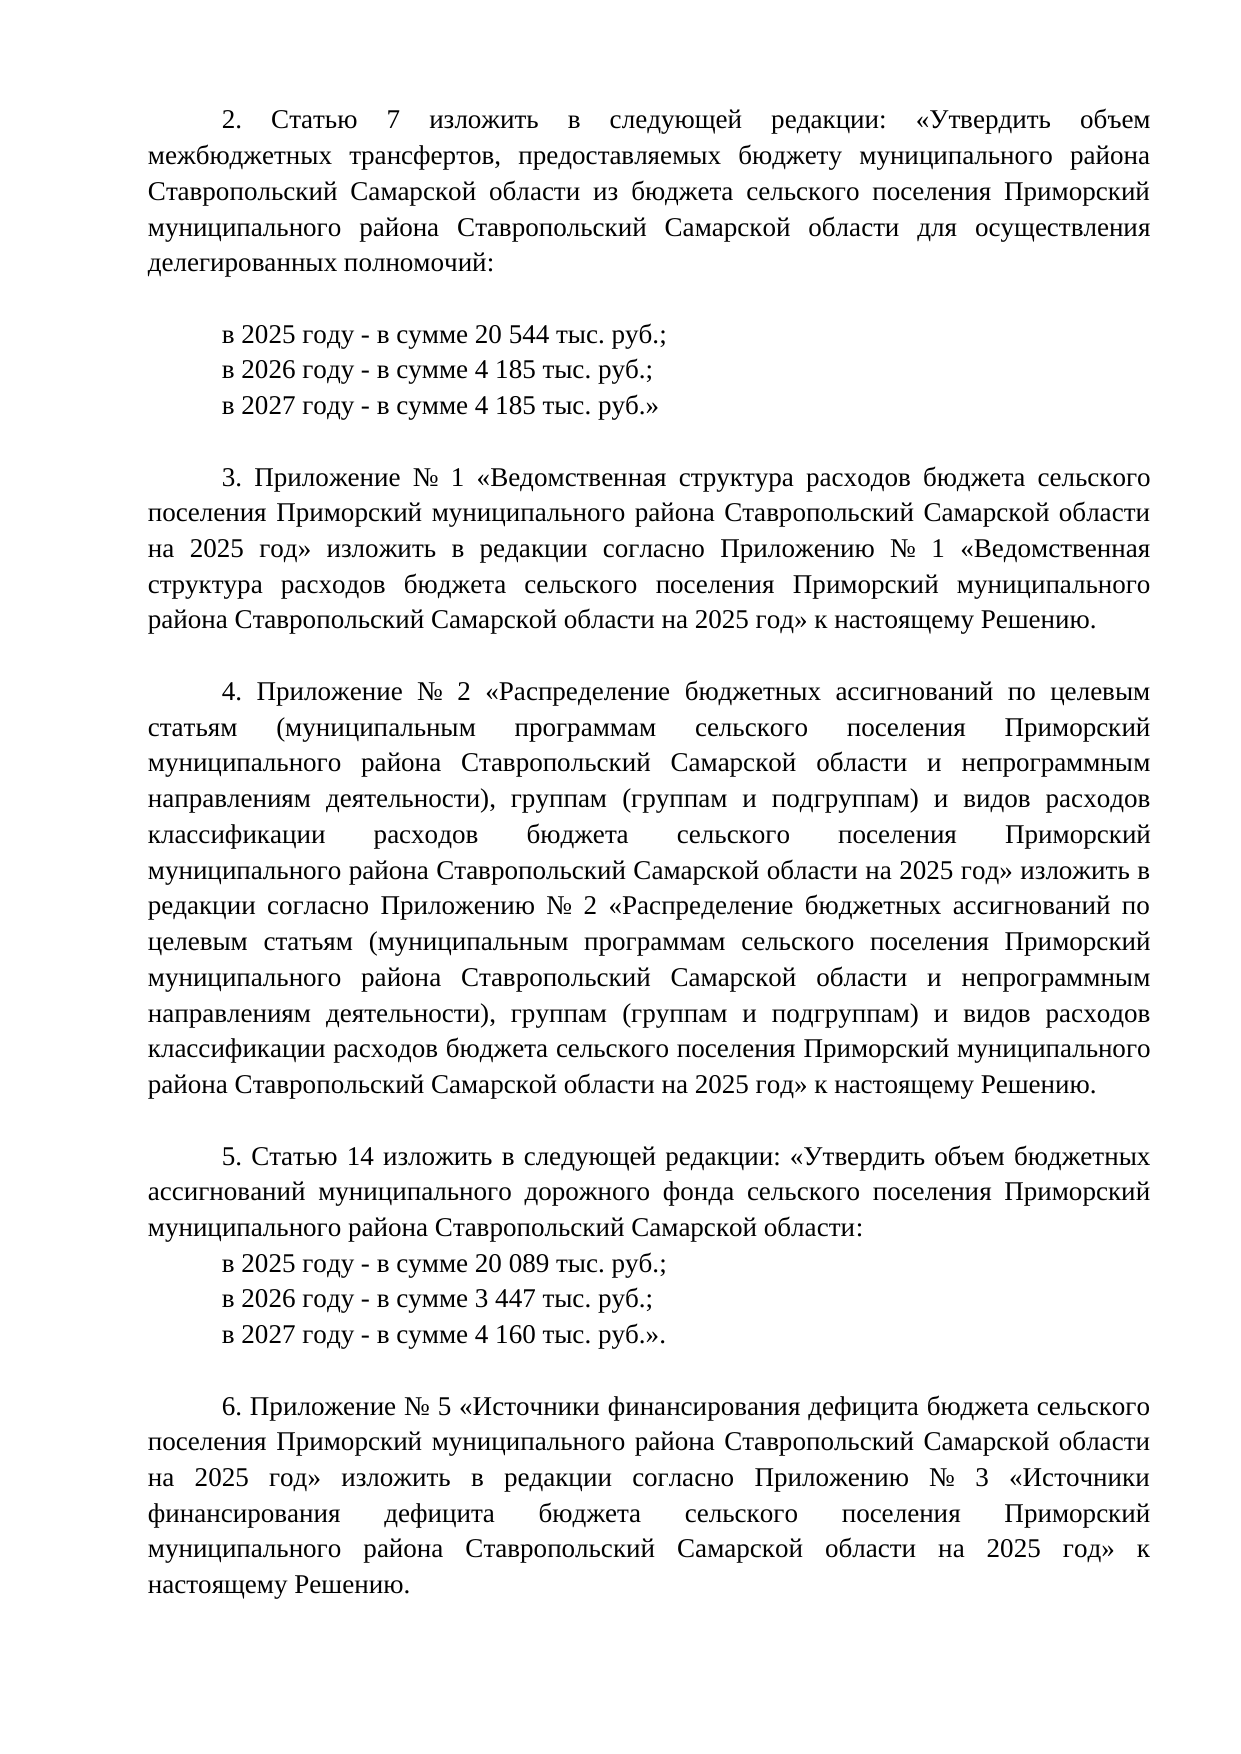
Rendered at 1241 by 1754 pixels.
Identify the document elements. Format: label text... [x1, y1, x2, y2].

text 3. Приложение № 1 «Ведомственная структура расходов бюджета сельского поселения Приморский муниципального района Ставропольский Самарской области на 2025 год» изложить в редакции согласно Приложению № 1 «Ведомственная структура расходов бюджета сельского поселения Приморский муниципального района Ставропольский Самарской области на 2025 год» к настоящему Решению. [148, 461, 1152, 635]
text 2. Статью 7 изложить в следующей редакции: «Утвердить объем межбюджетных трансфертов, предоставляемых бюджету муниципального района Ставропольский Самарской области из бюджета сельского поселения Приморский муниципального района Ставропольский Самарской области для осуществления делегированных полномочий: [148, 103, 1152, 277]
text в 2026 году - в сумме 4 185 тыс. руб.; [148, 353, 1152, 385]
text 4. Приложение № 2 «Распределение бюджетных ассигнований по целевым статьям (муниципальным программам сельского поселения Приморский муниципального района Ставропольский Самарской области и непрограммным направлениям деятельности), группам (группам и подгруппам) и видов расходов классификации расходов бюджета сельского поселения Приморский муниципального района Ставропольский Самарской области на 2025 год» изложить в редакции согласно Приложению № 2 «Распределение бюджетных ассигнований по целевым статьям (муниципальным программам сельского поселения Приморский муниципального района Ставропольский Самарской области и непрограммным направлениям деятельности), группам (группам и подгруппам) и видов расходов классификации расходов бюджета сельского поселения Приморский муниципального района Ставропольский Самарской области на 2025 год» к настоящему Решению. [148, 675, 1152, 1099]
text в 2026 году - в сумме 3 447 тыс. руб.; [148, 1282, 1152, 1314]
text в 2027 году - в сумме 4 185 тыс. руб.» [148, 389, 1152, 420]
text в 2027 году - в сумме 4 160 тыс. руб.». [148, 1318, 1152, 1349]
text в 2025 году - в сумме 20 544 тыс. руб.; [148, 318, 1152, 349]
text в 2025 году - в сумме 20 089 тыс. руб.; [148, 1247, 1152, 1278]
text 6. Приложение № 5 «Источники финансирования дефицита бюджета сельского поселения Приморский муниципального района Ставропольский Самарской области на 2025 год» изложить в редакции согласно Приложению № 3 «Источники финансирования дефицита бюджета сельского поселения Приморский муниципального района Ставропольский Самарской области на 2025 год» к настоящему Решению. [148, 1390, 1152, 1599]
text 5. Статью 14 изложить в следующей редакции: «Утвердить объем бюджетных ассигнований муниципального дорожного фонда сельского поселения Приморский муниципального района Ставропольский Самарской области: [148, 1139, 1152, 1242]
